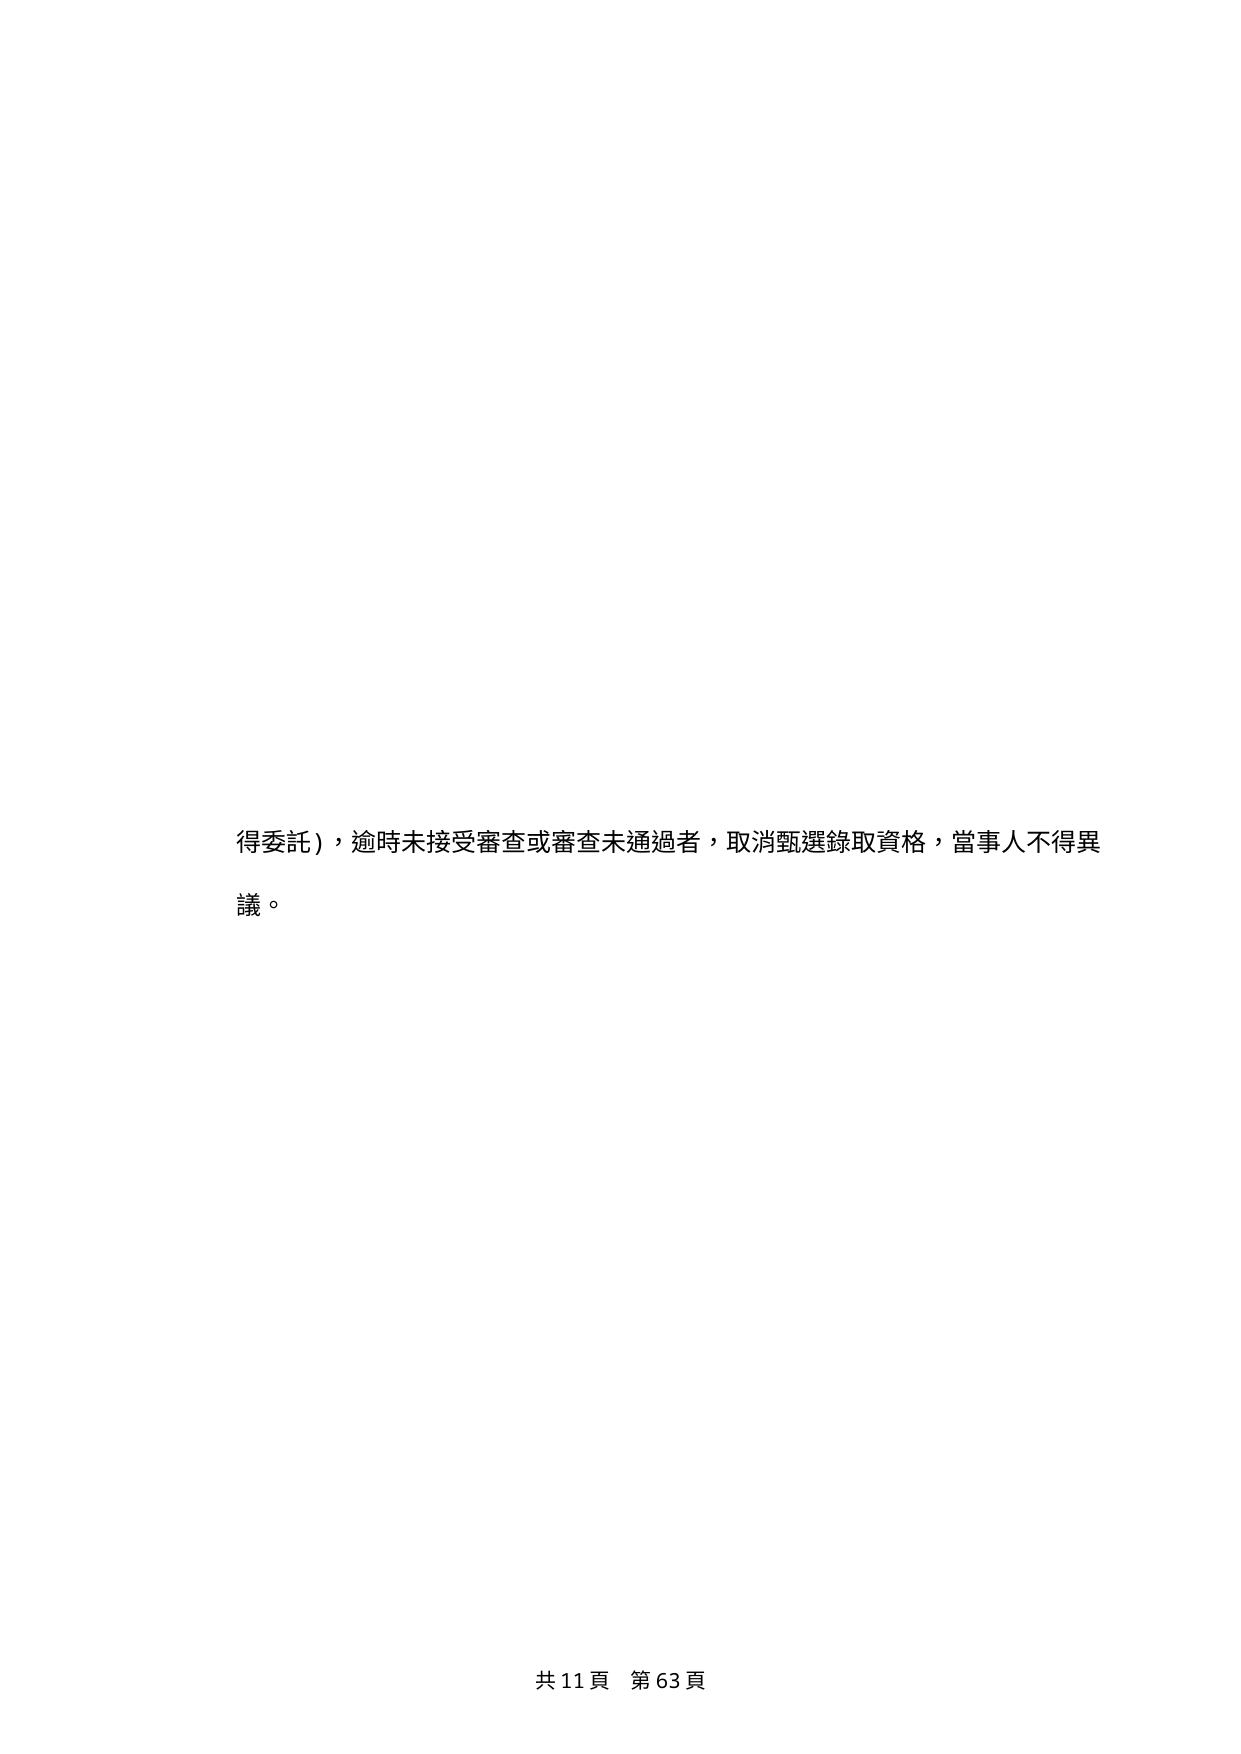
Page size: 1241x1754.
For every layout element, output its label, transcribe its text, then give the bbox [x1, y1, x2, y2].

list 得委託)，逾時未接受審查或審查未通過者，取消甄選錄取資格，當事人不得異議。 [149, 799, 1122, 924]
